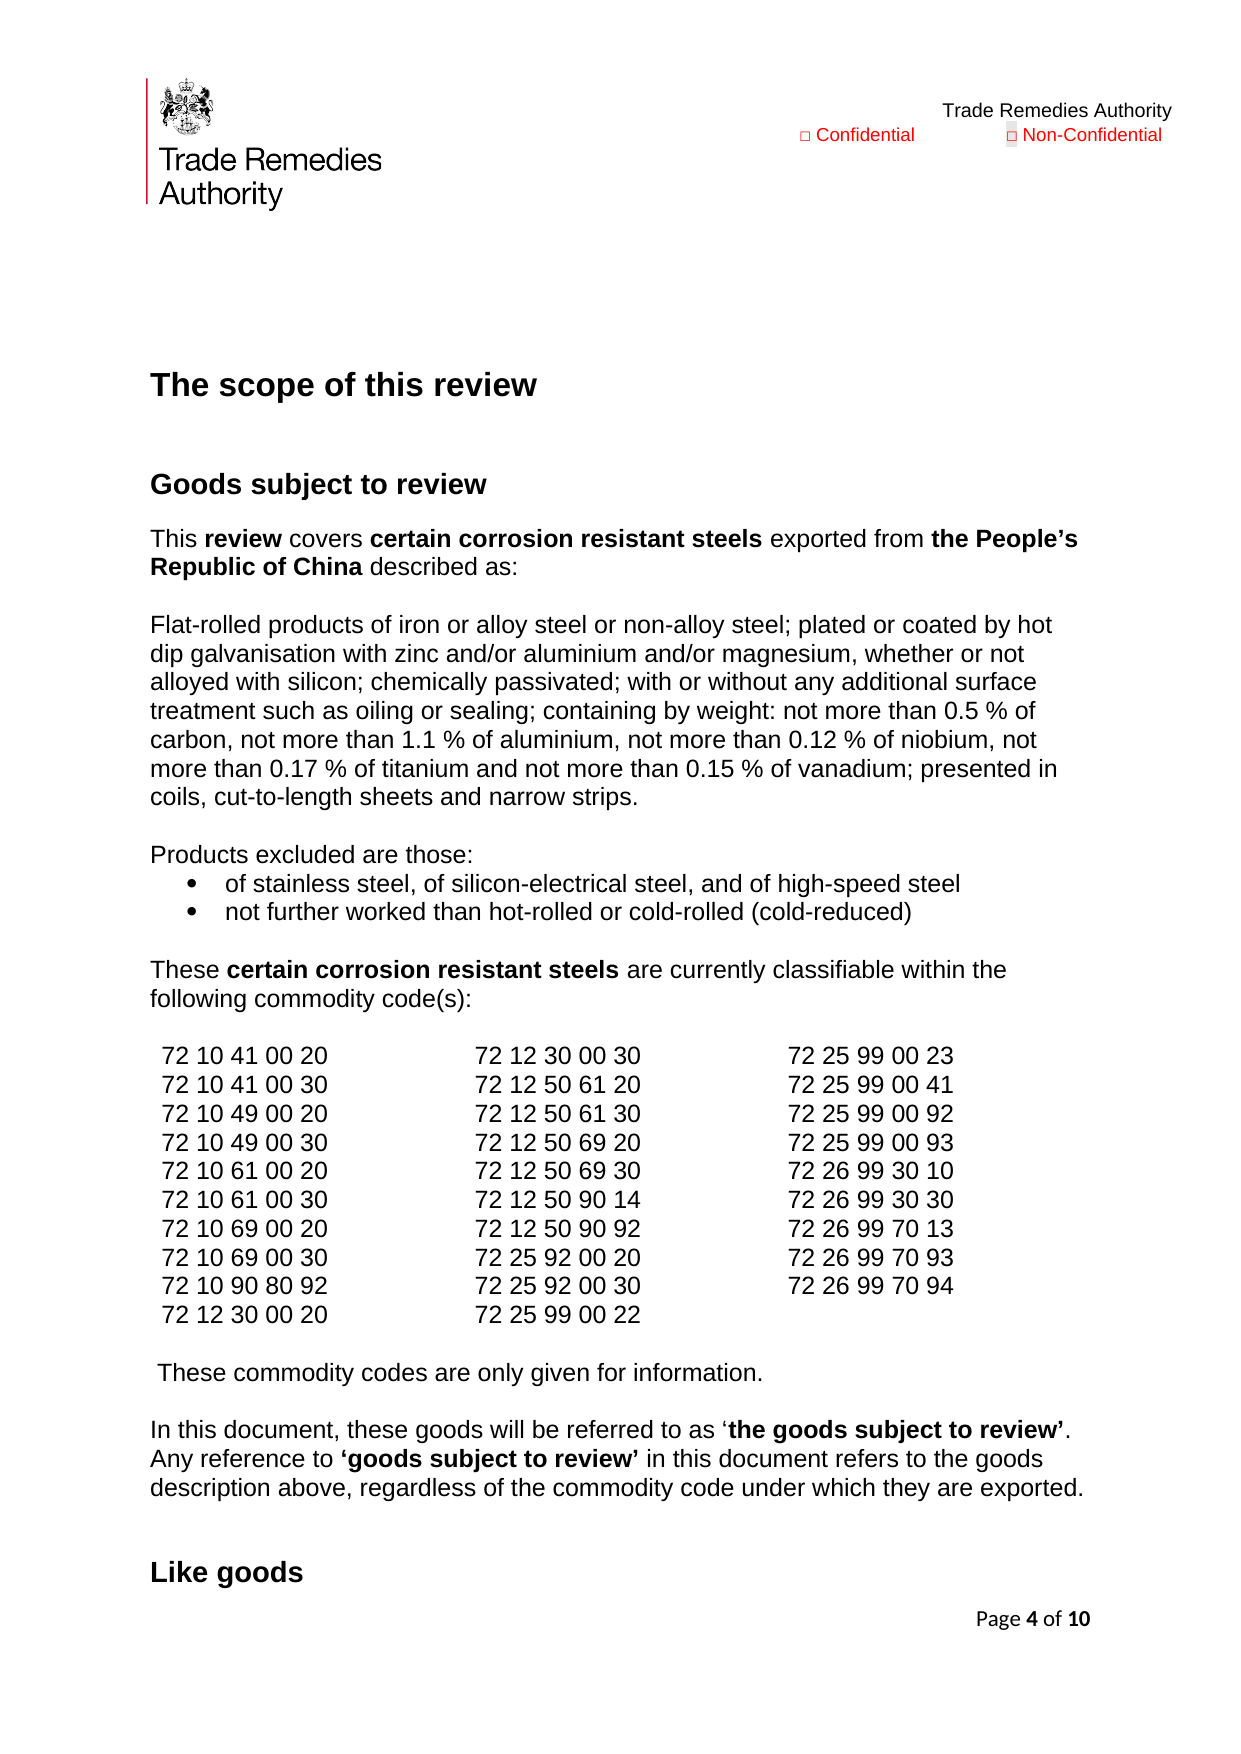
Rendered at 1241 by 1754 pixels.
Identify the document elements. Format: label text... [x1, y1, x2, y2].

table_cell [776, 1300, 1089, 1329]
text In this document, these goods will be referred to as ‘the goods subject to review’. Any reference to ‘goods subject to review’ in this document refers to the goods description above, regardless of the commodity code under which they are exported. [150, 1415, 1090, 1501]
table_cell 72 25 99 00 41 [776, 1070, 1089, 1099]
table_cell 72 10 49 00 20 [150, 1099, 463, 1127]
table_cell 72 12 50 69 30 [463, 1156, 776, 1185]
table_cell 72 26 99 70 13 [776, 1214, 1089, 1242]
list of stainless steel, of silicon-electrical steel, and of high-speed steel [187, 868, 1090, 897]
table_cell 72 26 99 70 94 [776, 1271, 1089, 1300]
table_cell 72 10 49 00 30 [150, 1128, 463, 1156]
text Goods subject to review [150, 467, 1090, 501]
table_header 72 10 41 00 20 [150, 1041, 463, 1070]
table_cell 72 10 69 00 20 [150, 1214, 463, 1242]
table_cell 72 12 50 61 20 [463, 1070, 776, 1099]
table_header 72 12 30 00 30 [463, 1041, 776, 1070]
table_cell 72 10 41 00 30 [150, 1070, 463, 1099]
table_cell 72 12 50 69 20 [463, 1128, 776, 1156]
table_cell 72 26 99 30 10 [776, 1156, 1089, 1185]
table_cell 72 26 99 30 30 [776, 1185, 1089, 1214]
table_cell 72 12 50 90 92 [463, 1214, 776, 1242]
table_cell 72 12 30 00 20 [150, 1300, 463, 1329]
subtitle The scope of this review [150, 365, 1090, 403]
table_header 72 25 99 00 23 [776, 1041, 1089, 1070]
text Products excluded are those: [150, 840, 1090, 868]
table_cell 72 25 99 00 22 [463, 1300, 776, 1329]
text These commodity codes are only given for information. [150, 1357, 1090, 1386]
table_cell 72 10 61 00 30 [150, 1185, 463, 1214]
table_cell 72 26 99 70 93 [776, 1243, 1089, 1271]
text Like goods [150, 1556, 1090, 1589]
text Flat-rolled products of iron or alloy steel or non-alloy steel; plated or coated by hot dip galvanisation with zinc and/or aluminium and/or magnesium, whether or not alloyed with silicon; chemically passivated; with or without any additional surface treatment such as oiling or sealing; containing by weight: not more than 0.5 % of carbon, not more than 1.1 % of aluminium, not more than 0.12 % of niobium, not more than 0.17 % of titanium and not more than 0.15 % of vanadium; presented in coils, cut-to-length sheets and narrow strips. [150, 610, 1090, 811]
table_cell 72 25 92 00 20 [463, 1243, 776, 1271]
text These certain corrosion resistant steels are currently classifiable within the following commodity code(s): [150, 955, 1090, 1012]
table_cell 72 10 69 00 30 [150, 1243, 463, 1271]
table_cell 72 12 50 61 30 [463, 1099, 776, 1127]
table_cell 72 10 90 80 92 [150, 1271, 463, 1300]
table_cell 72 25 99 00 93 [776, 1128, 1089, 1156]
table_cell 72 12 50 90 14 [463, 1185, 776, 1214]
table_cell 72 25 99 00 92 [776, 1099, 1089, 1127]
text This review covers certain corrosion resistant steels exported from the People’s Republic of China described as: [150, 523, 1090, 581]
table_cell 72 25 92 00 30 [463, 1271, 776, 1300]
table_cell 72 10 61 00 20 [150, 1156, 463, 1185]
list not further worked than hot-rolled or cold-rolled (cold-reduced) [187, 897, 1090, 926]
